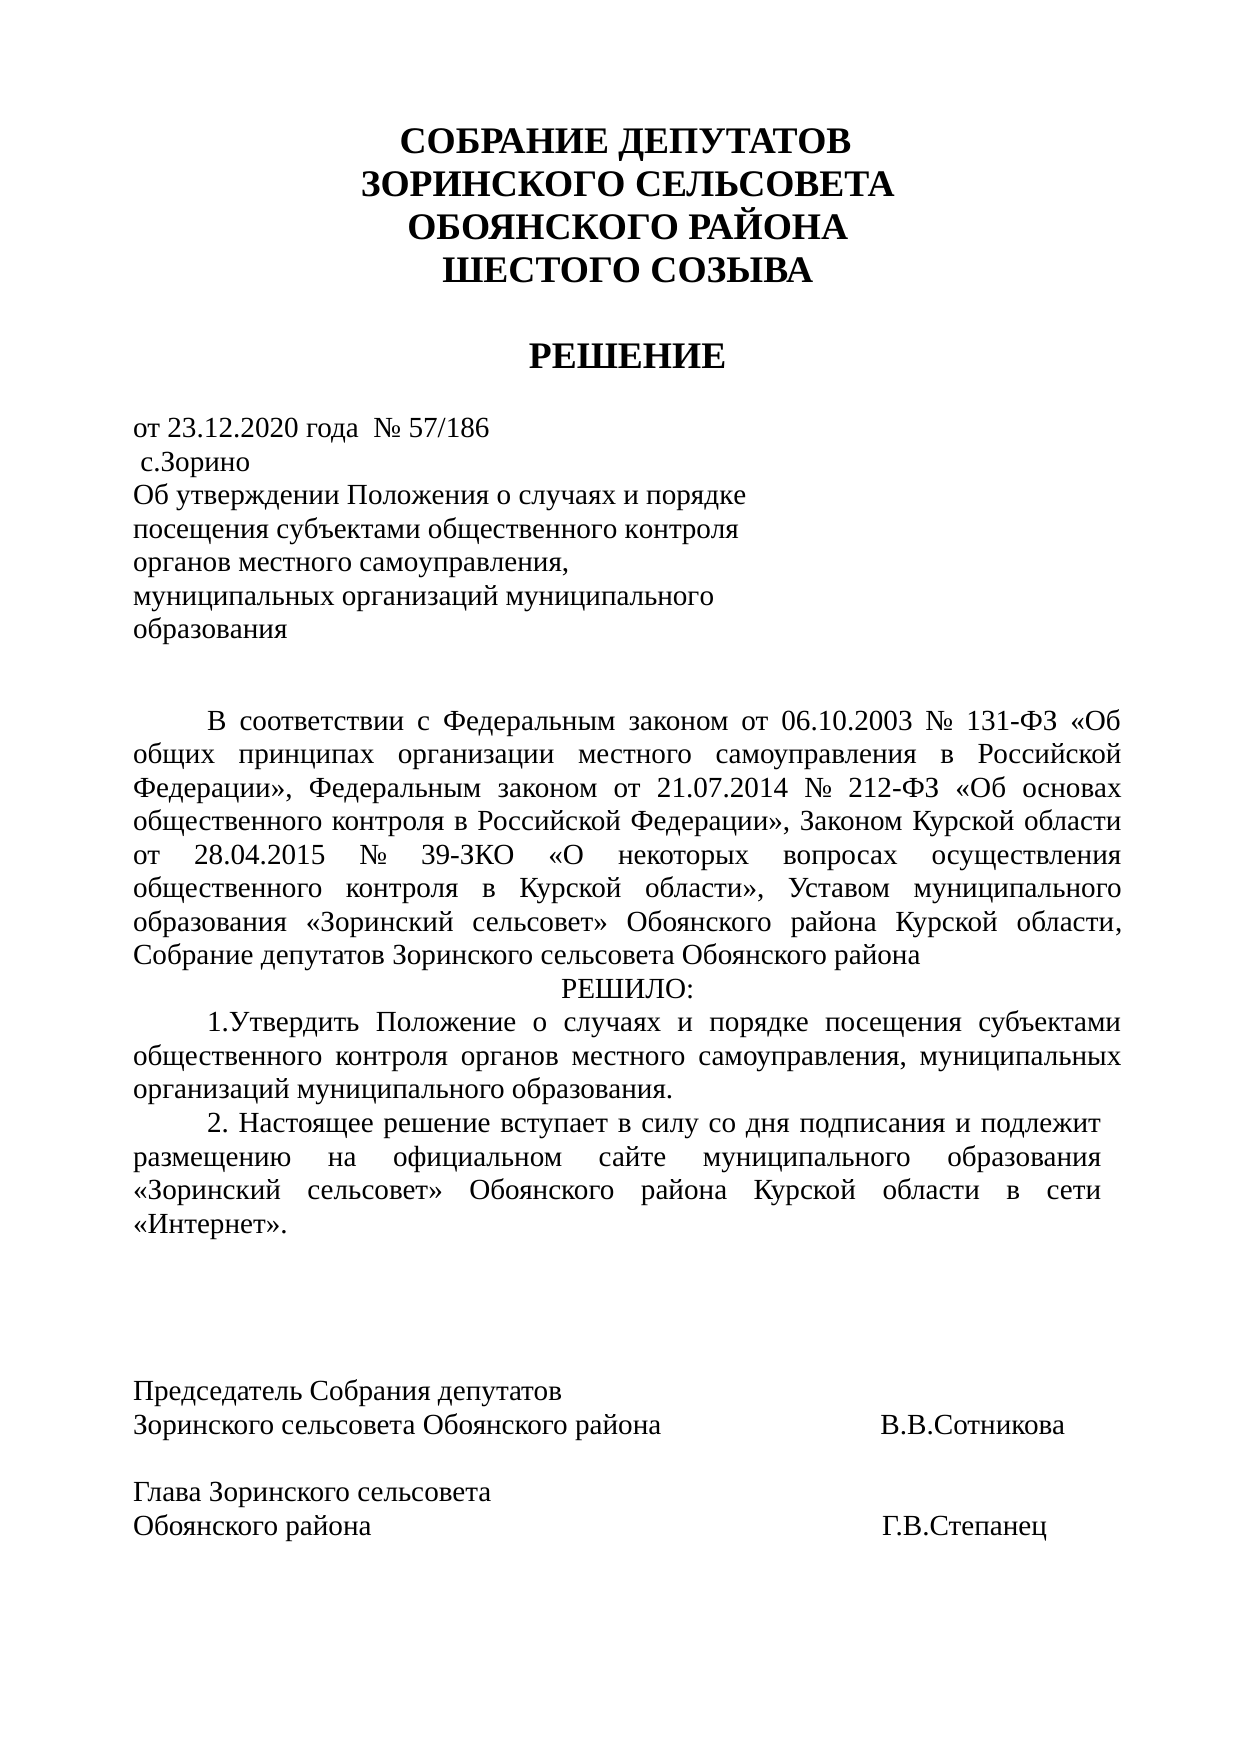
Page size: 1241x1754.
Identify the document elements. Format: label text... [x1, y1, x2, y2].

text Глава Зоринского сельсовета [133, 1474, 1122, 1508]
text от 23.12.2020 года № 57/186 [133, 410, 1122, 444]
text с.Зорино [133, 444, 1122, 477]
text 1.Утвердить Положение о случаях и порядке посещения субъектами общественного контроля органов местного самоуправления, муниципальных организаций муниципального образования. [133, 1004, 1122, 1105]
text СОБРАНИЕ ДЕПУТАТОВ [133, 118, 1122, 161]
text ОБОЯНСКОГО РАЙОНА [133, 204, 1122, 247]
text Обоянского района Г.В.Степанец [133, 1508, 1122, 1541]
text ШЕСТОГО СОЗЫВА [133, 247, 1122, 291]
text РЕШЕНИЕ [133, 334, 1122, 377]
text Зоринского сельсовета Обоянского района В.В.Сотникова [133, 1407, 1122, 1441]
text 2. Настоящее решение вступает в силу со дня подписания и подлежит размещению на официальном сайте муниципального образования «Зоринский сельсовет» Обоянского района Курской области в сети «Интернет». [133, 1105, 1102, 1239]
text В соответствии с Федеральным законом от 06.10.2003 № 131-ФЗ «Об общих принципах организации местного самоуправления в Российской Федерации», Федеральным законом от 21.07.2014 № 212-ФЗ «Об основах общественного контроля в Российской Федерации», Законом Курской области от 28.04.2015 № 39-ЗКО «О некоторых вопросах осуществления общественного контроля в Курской области», Уставом муниципального образования «Зоринский сельсовет» Обоянского района Курской области, Собрание депутатов Зоринского сельсовета Обоянского района [133, 703, 1122, 971]
text РЕШИЛО: [133, 971, 1122, 1004]
text ЗОРИНСКОГО СЕЛЬСОВЕТА [133, 161, 1122, 204]
title Об утверждении Положения о случаях и порядке посещения субъектами общественного контроля органов местного самоуправления, муниципальных организаций муниципального образования [133, 477, 768, 645]
text Председатель Собрания депутатов [133, 1373, 1122, 1407]
